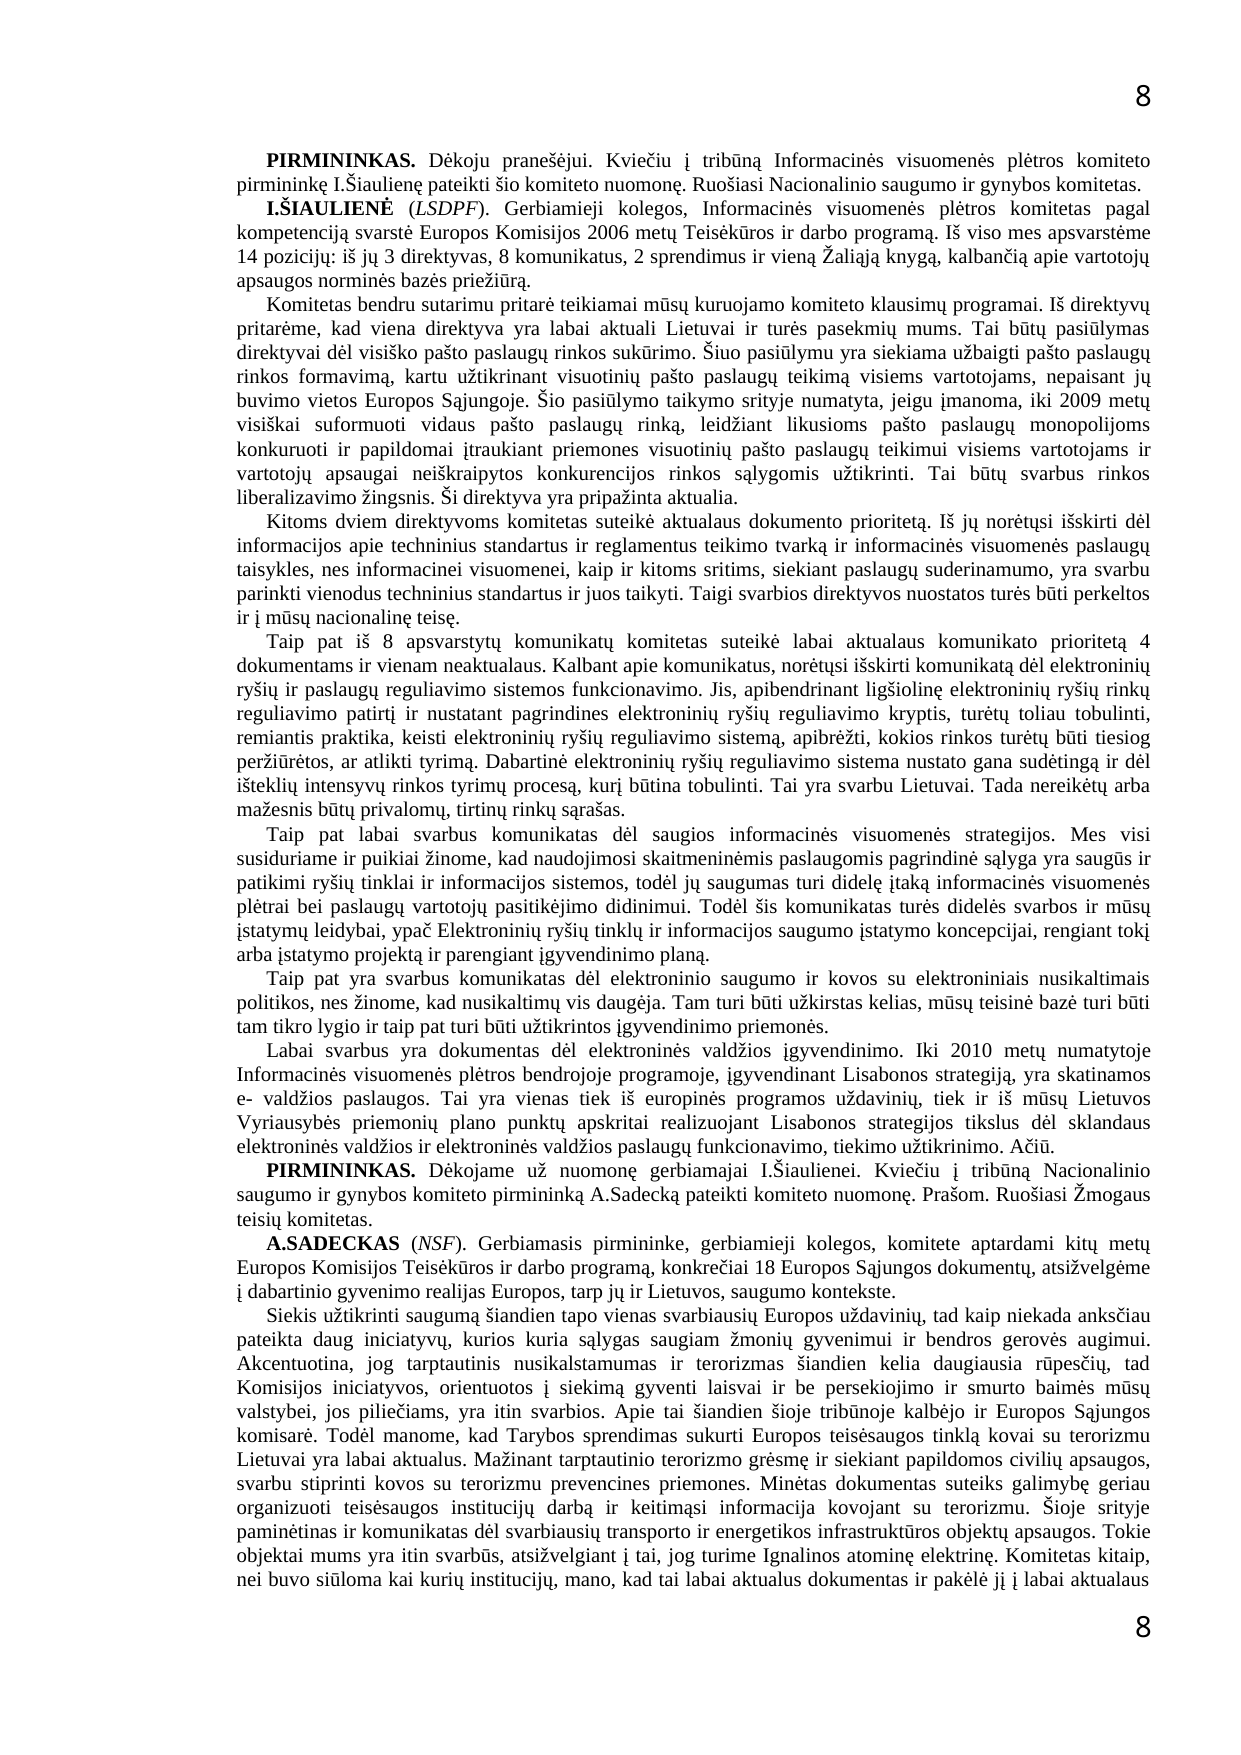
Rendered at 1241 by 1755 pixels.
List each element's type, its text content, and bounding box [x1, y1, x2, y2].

text PIRMININKAS. Dėkojame už nuomonę gerbiamajai I.Šiaulienei. Kviečiu į tribūną Nacionalinio saugumo ir gynybos komiteto pirmininką A.Sadecką pateikti komiteto nuomonę. Prašom. Ruošiasi Žmogaus teisių komitetas. [236, 1158, 1152, 1231]
text Taip pat iš 8 apsvarstytų komunikatų komitetas suteikė labai aktualaus komunikato prioritetą 4 dokumentams ir vienam neaktualaus. Kalbant apie komunikatus, norėtųsi išskirti komunikatą dėl elektroninių ryšių ir paslaugų reguliavimo sistemos funkcionavimo. Jis, apibendrinant ligšiolinę elektroninių ryšių rinkų reguliavimo patirtį ir nustatant pagrindines elektroninių ryšių reguliavimo kryptis, turėtų toliau tobulinti, remiantis praktika, keisti elektroninių ryšių reguliavimo sistemą, apibrėžti, kokios rinkos turėtų būti tiesiog peržiūrėtos, ar atlikti tyrimą. Dabartinė elektroninių ryšių reguliavimo sistema nustato gana sudėtingą ir dėl išteklių intensyvų rinkos tyrimų procesą, kurį būtina tobulinti. Tai yra svarbu Lietuvai. Tada nereikėtų arba mažesnis būtų privalomų, tirtinų rinkų sąrašas. [236, 629, 1152, 821]
text Labai svarbus yra dokumentas dėl elektroninės valdžios įgyvendinimo. Iki 2010 metų numatytoje Informacinės visuomenės plėtros bendrojoje programoje, įgyvendinant Lisabonos strategiją, yra skatinamos e- valdžios paslaugos. Tai yra vienas tiek iš europinės programos uždavinių, tiek ir iš mūsų Lietuvos Vyriausybės priemonių plano punktų apskritai realizuojant Lisabonos strategijos tikslus dėl sklandaus elektroninės valdžios ir elektroninės valdžios paslaugų funkcionavimo, tiekimo užtikrinimo. Ačiū. [236, 1038, 1152, 1158]
text I.ŠIAULIENĖ (LSDPF). Gerbiamieji kolegos, Informacinės visuomenės plėtros komitetas pagal kompetenciją svarstė Europos Komisijos 2006 metų Teisėkūros ir darbo programą. Iš viso mes apsvarstėme 14 pozicijų: iš jų 3 direktyvas, 8 komunikatus, 2 sprendimus ir vieną Žaliąją knygą, kalbančią apie vartotojų apsaugos norminės bazės priežiūrą. [236, 196, 1152, 292]
text Kitoms dviem direktyvoms komitetas suteikė aktualaus dokumento prioritetą. Iš jų norėtųsi išskirti dėl informacijos apie techninius standartus ir reglamentus teikimo tvarką ir informacinės visuomenės paslaugų taisykles, nes informacinei visuomenei, kaip ir kitoms sritims, siekiant paslaugų suderinamumo, yra svarbu parinkti vienodus techninius standartus ir juos taikyti. Taigi svarbios direktyvos nuostatos turės būti perkeltos ir į mūsų nacionalinę teisę. [236, 509, 1152, 629]
text Siekis užtikrinti saugumą šiandien tapo vienas svarbiausių Europos uždavinių, tad kaip niekada anksčiau pateikta daug iniciatyvų, kurios kuria sąlygas saugiam žmonių gyvenimui ir bendros gerovės augimui. Akcentuotina, jog tarptautinis nusikalstamumas ir terorizmas šiandien kelia daugiausia rūpesčių, tad Komisijos iniciatyvos, orientuotos į siekimą gyventi laisvai ir be persekiojimo ir smurto baimės mūsų valstybei, jos piliečiams, yra itin svarbios. Apie tai šiandien šioje tribūnoje kalbėjo ir Europos Sąjungos komisarė. Todėl manome, kad Tarybos sprendimas sukurti Europos teisėsaugos tinklą kovai su terorizmu Lietuvai yra labai aktualus. Mažinant tarptautinio terorizmo grėsmę ir siekiant papildomos civilių apsaugos, svarbu stiprinti kovos su terorizmu prevencines priemones. Minėtas dokumentas suteiks galimybę geriau organizuoti teisėsaugos institucijų darbą ir keitimąsi informacija kovojant su terorizmu. Šioje srityje paminėtinas ir komunikatas dėl svarbiausių transporto ir energetikos infrastruktūros objektų apsaugos. Tokie objektai mums yra itin svarbūs, atsižvelgiant į tai, jog turime Ignalinos atominę elektrinę. Komitetas kitaip, nei buvo siūloma kai kurių institucijų, mano, kad tai labai aktualus dokumentas ir pakėlė jį į labai aktualaus [236, 1303, 1152, 1591]
text PIRMININKAS. Dėkoju pranešėjui. Kviečiu į tribūną Informacinės visuomenės plėtros komiteto pirmininkę I.Šiaulienę pateikti šio komiteto nuomonę. Ruošiasi Nacionalinio saugumo ir gynybos komitetas. [236, 148, 1152, 196]
text Komitetas bendru sutarimu pritarė teikiamai mūsų kuruojamo komiteto klausimų programai. Iš direktyvų pritarėme, kad viena direktyva yra labai aktuali Lietuvai ir turės pasekmių mums. Tai būtų pasiūlymas direktyvai dėl visiško pašto paslaugų rinkos sukūrimo. Šiuo pasiūlymu yra siekiama užbaigti pašto paslaugų rinkos formavimą, kartu užtikrinant visuotinių pašto paslaugų teikimą visiems vartotojams, nepaisant jų buvimo vietos Europos Sąjungoje. Šio pasiūlymo taikymo srityje numatyta, jeigu įmanoma, iki 2009 metų visiškai suformuoti vidaus pašto paslaugų rinką, leidžiant likusioms pašto paslaugų monopolijoms konkuruoti ir papildomai įtraukiant priemones visuotinių pašto paslaugų teikimui visiems vartotojams ir vartotojų apsaugai neiškraipytos konkurencijos rinkos sąlygomis užtikrinti. Tai būtų svarbus rinkos liberalizavimo žingsnis. Ši direktyva yra pripažinta aktualia. [236, 292, 1152, 509]
text Taip pat labai svarbus komunikatas dėl saugios informacinės visuomenės strategijos. Mes visi susiduriame ir puikiai žinome, kad naudojimosi skaitmeninėmis paslaugomis pagrindinė sąlyga yra saugūs ir patikimi ryšių tinklai ir informacijos sistemos, todėl jų saugumas turi didelę įtaką informacinės visuomenės plėtrai bei paslaugų vartotojų pasitikėjimo didinimui. Todėl šis komunikatas turės didelės svarbos ir mūsų įstatymų leidybai, ypač Elektroninių ryšių tinklų ir informacijos saugumo įstatymo koncepcijai, rengiant tokį arba įstatymo projektą ir parengiant įgyvendinimo planą. [236, 821, 1152, 966]
text Taip pat yra svarbus komunikatas dėl elektroninio saugumo ir kovos su elektroniniais nusikaltimais politikos, nes žinome, kad nusikaltimų vis daugėja. Tam turi būti užkirstas kelias, mūsų teisinė bazė turi būti tam tikro lygio ir taip pat turi būti užtikrintos įgyvendinimo priemonės. [236, 966, 1152, 1038]
text A.SADECKAS (NSF). Gerbiamasis pirmininke, gerbiamieji kolegos, komitete aptardami kitų metų Europos Komisijos Teisėkūros ir darbo programą, konkrečiai 18 Europos Sąjungos dokumentų, atsižvelgėme į dabartinio gyvenimo realijas Europos, tarp jų ir Lietuvos, saugumo kontekste. [236, 1231, 1152, 1303]
